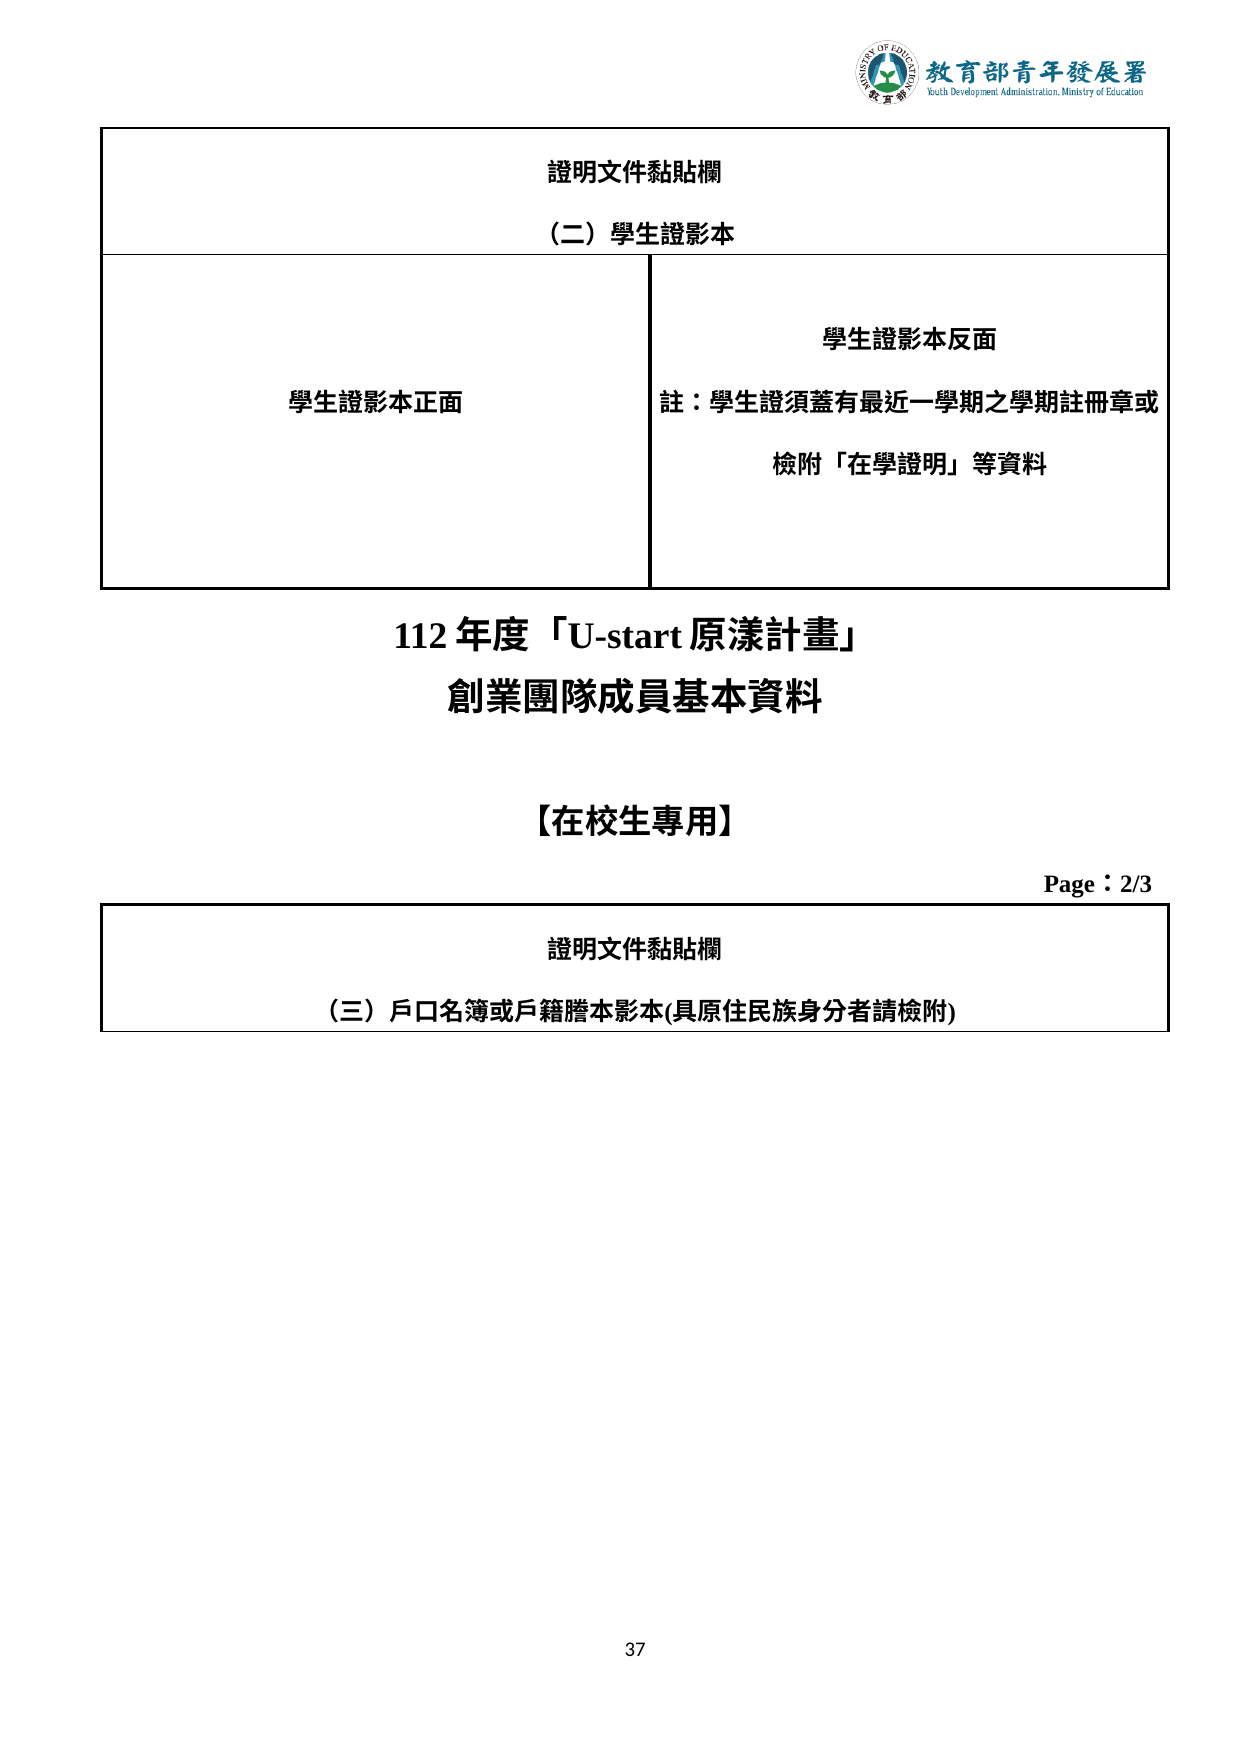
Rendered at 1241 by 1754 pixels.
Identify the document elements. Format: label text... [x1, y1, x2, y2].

text 創業團隊成員基本資料 [118, 653, 1152, 715]
text 112年度「U-start原漾計畫」 [118, 590, 1152, 653]
table_header 證明文件黏貼欄 （三）戶口名簿或戶籍謄本影本(具原住民族身分者請檢附) [103, 906, 1167, 1031]
table_cell 證明文件黏貼欄 （二）學生證影本 [103, 129, 1167, 253]
table_cell 學生證影本反面 註：學生證須蓋有最近一學期之學期註冊章或檢附「在學證明」等資料 [652, 255, 1167, 587]
text 【在校生專用】 [118, 778, 1152, 840]
table_cell 學生證影本正面 [103, 255, 648, 587]
text Page：2/3 [118, 840, 1152, 903]
